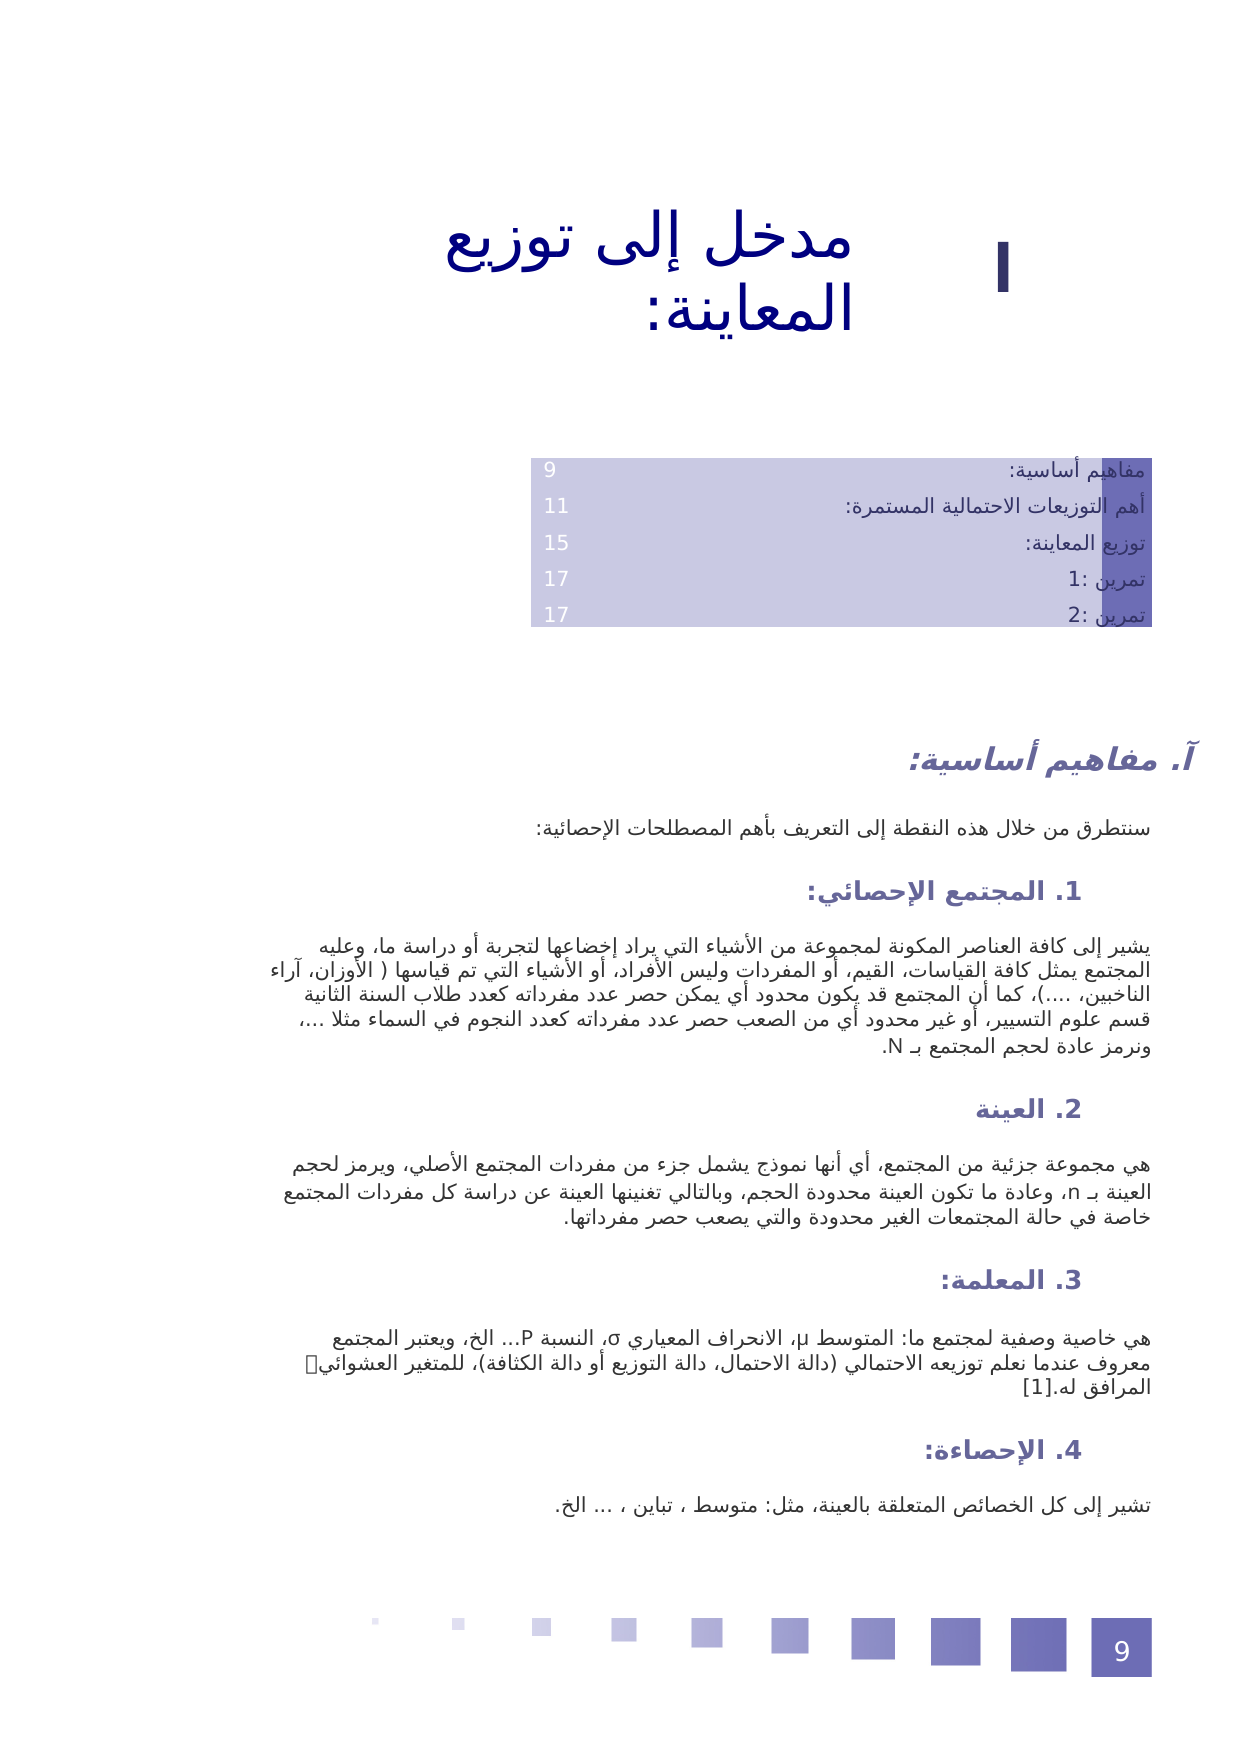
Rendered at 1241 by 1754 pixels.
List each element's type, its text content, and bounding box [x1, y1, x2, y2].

picture [177, 1618, 1152, 1677]
text سنتطرق من خلال هذه النقطة إلى التعريف بأهم المصطلحات الإحصائية: [266, 816, 1152, 841]
text تشير إلى كل الخصائص المتعلقة بالعينة، مثل: متوسط ، تباين ، ... الخ. [266, 1493, 1152, 1517]
title تمرين :1 17 [543, 567, 1146, 591]
title مفاهيم أساسية: [266, 741, 1211, 777]
title المجتمع الإحصائي: [266, 876, 1093, 906]
title العينة [266, 1095, 1093, 1125]
text I [903, 227, 1104, 308]
title أهم التوزيعات الاحتمالية المستمرة: 11 [543, 494, 1146, 519]
title الإحصاءة: [266, 1435, 1093, 1465]
title تمرين :2 17 [543, 603, 1146, 627]
title I-مدخل إلى توزيع المعاينة: [213, 199, 856, 345]
text هي خاصية وصفية لمجتمع ما: المتوسط μ، الانحراف المعياري σ، النسبة P... الخ، ويعتبر المجتمع معروف عندما نعلم توزيعه الاحتمالي (دالة الاحتمال، دالة التوزيع أو دالة الكثافة)، للمتغير العشوائي المرافق له.[1] [266, 1323, 1152, 1399]
text يشير إلى كافة العناصر المكونة لمجموعة من الأشياء التي يراد إخضاعها لتجربة أو دراسة ما، وعليه المجتمع يمثل كافة القياسات، القيم، أو المفردات وليس الأفراد، أو الأشياء التي تم قياسها ( الأوزان، آراء الناخبين، ....)، كما أن المجتمع قد يكون محدود أي يمكن حصر عدد مفرداته كعدد طلاب السنة الثانية قسم علوم التسيير، أو غير محدود أي من الصعب حصر عدد مفرداته كعدد النجوم في السماء مثلا ...، ونرمز عادة لحجم المجتمع بـ N. [266, 934, 1152, 1059]
title مفاهيم أساسية: 9 [543, 458, 1146, 483]
text هي مجموعة جزئية من المجتمع، أي أنها نموذج يشمل جزء من مفردات المجتمع الأصلي، ويرمز لحجم العينة بـ n، وعادة ما تكون العينة محدودة الحجم، وبالتالي تغنينها العينة عن دراسة كل مفردات المجتمع خاصة في حالة المجتمعات الغير محدودة والتي يصعب حصر مفرداتها. [266, 1152, 1152, 1229]
title توزيع المعاينة: 15 [543, 531, 1146, 555]
title المعلمة: [266, 1265, 1093, 1295]
picture [531, 458, 1152, 627]
